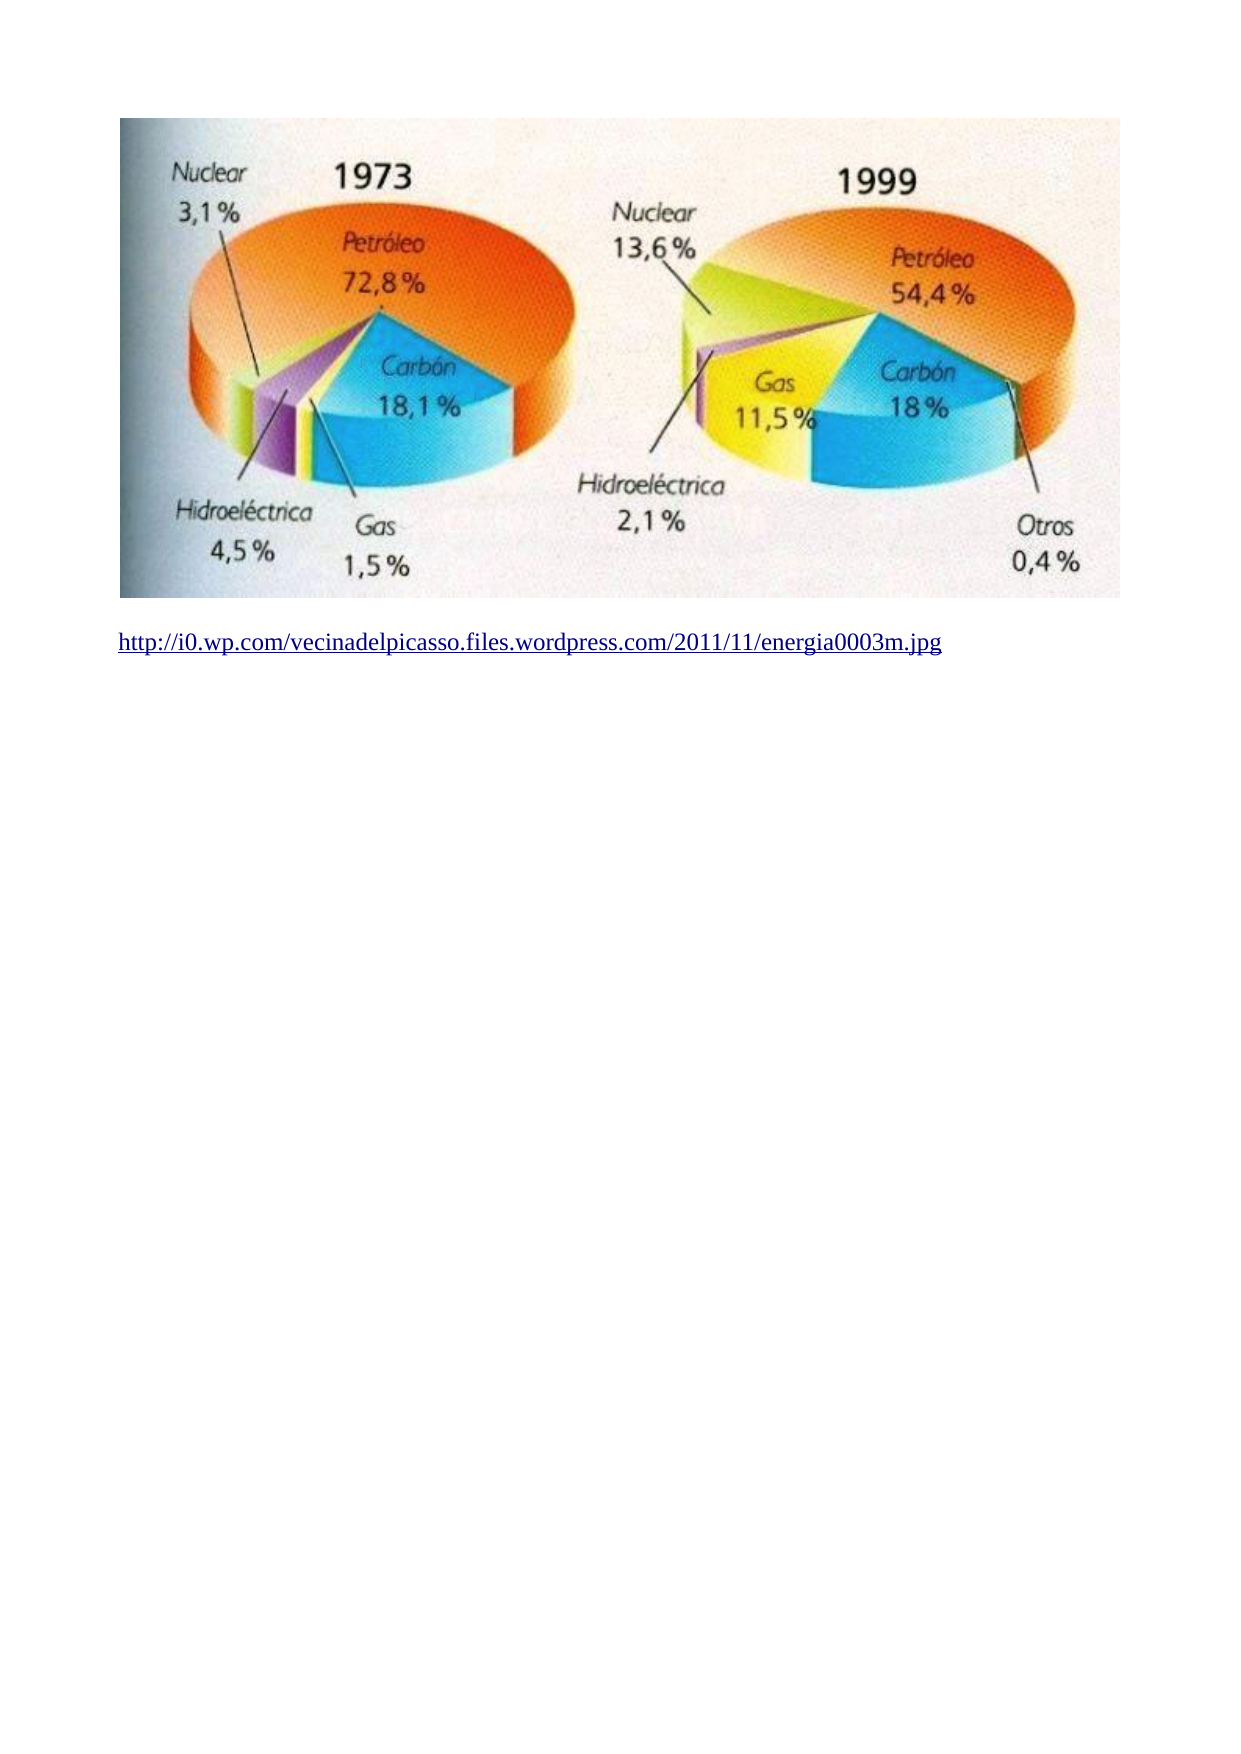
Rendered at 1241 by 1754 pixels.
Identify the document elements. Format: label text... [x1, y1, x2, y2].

picture [120, 118, 1121, 598]
text http://i0.wp.com/vecinadelpicasso.files.wordpress.com/2011/11/energia0003m.jpg [118, 627, 1122, 655]
